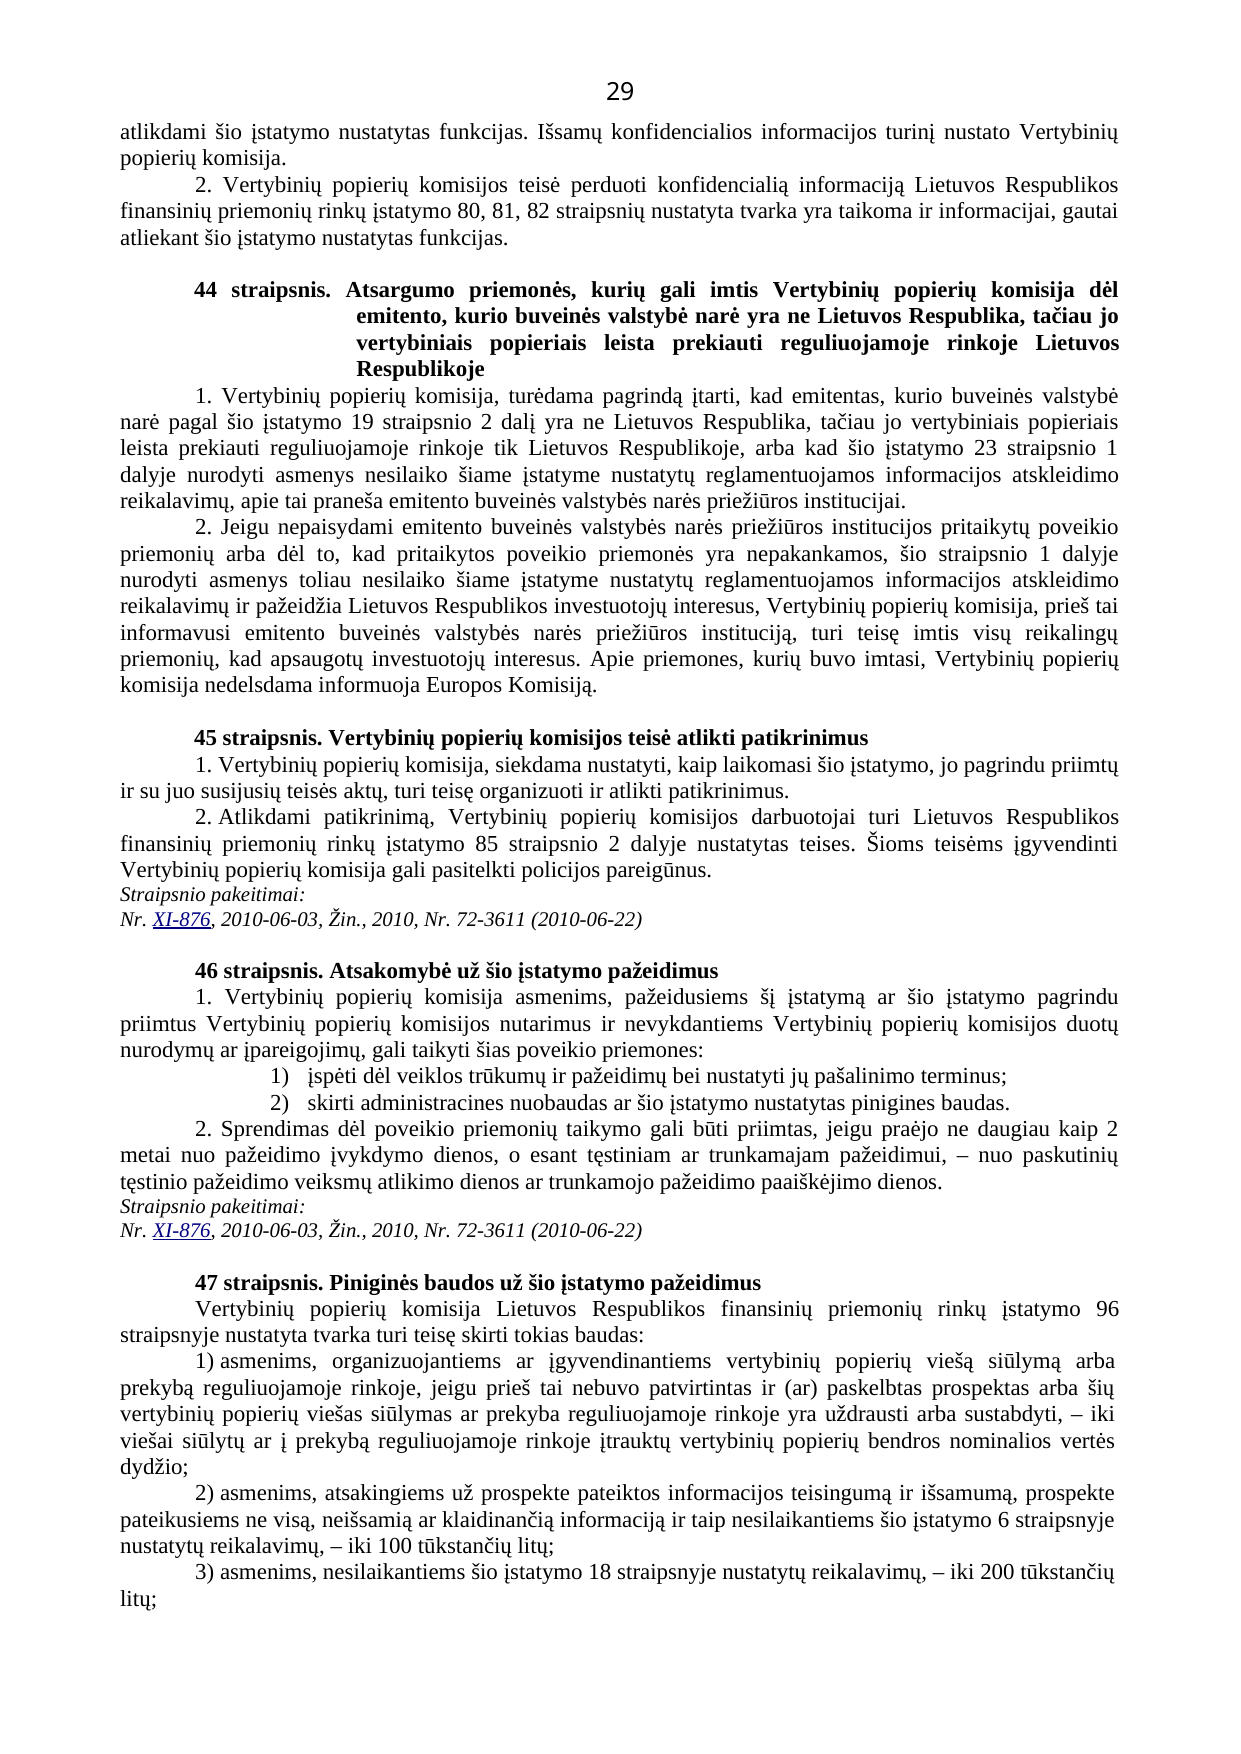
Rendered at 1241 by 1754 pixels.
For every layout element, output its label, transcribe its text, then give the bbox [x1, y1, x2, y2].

list įspėti dėl veiklos trūkumų ir pažeidimų bei nustatyti jų pašalinimo terminus; [195, 1062, 1120, 1089]
text 1. Vertybinių popierių komisija, turėdama pagrindą įtarti, kad emitentas, kurio buveinės valstybė narė pagal šio įstatymo 19 straipsnio 2 dalį yra ne Lietuvos Respublika, tačiau jo vertybiniais popieriais leista prekiauti reguliuojamoje rinkoje tik Lietuvos Respublikoje, arba kad šio įstatymo 23 straipsnio 1 dalyje nurodyti asmenys nesilaiko šiame įstatyme nustatytų reglamentuojamos informacijos atskleidimo reikalavimų, apie tai praneša emitento buveinės valstybės narės priežiūros institucijai. [120, 382, 1120, 513]
text 2. Sprendimas dėl poveikio priemonių taikymo gali būti priimtas, jeigu praėjo ne daugiau kaip 2 metai nuo pažeidimo įvykdymo dienos, o esant tęstiniam ar trunkamajam pažeidimui, – nuo paskutinių tęstinio pažeidimo veiksmų atlikimo dienos ar trunkamojo pažeidimo paaiškėjimo dienos. [120, 1115, 1120, 1194]
text 2. Vertybinių popierių komisijos teisė perduoti konfidencialią informaciją Lietuvos Respublikos finansinių priemonių rinkų įstatymo 80, 81, 82 straipsnių nustatyta tvarka yra taikoma ir informacijai, gautai atliekant šio įstatymo nustatytas funkcijas. [120, 171, 1120, 250]
text atlikdami šio įstatymo nustatytas funkcijas. Išsamų konfidencialios informacijos turinį nustato Vertybinių popierių komisija. [120, 118, 1120, 171]
text 2) asmenims, atsakingiems už prospekte pateiktos informacijos teisingumą ir išsamumą, prospekte pateikusiems ne visą, neišsamią ar klaidinančią informaciją ir taip nesilaikantiems šio įstatymo 6 straipsnyje nustatytų reikalavimų, – iki 100 tūkstančių litų; [120, 1479, 1116, 1558]
text Vertybinių popierių komisija Lietuvos Respublikos finansinių priemonių rinkų įstatymo 96 straipsnyje nustatyta tvarka turi teisę skirti tokias baudas: [120, 1295, 1120, 1348]
text Nr. XI-876, 2010-06-03, Žin., 2010, Nr. 72-3611 (2010-06-22) [120, 906, 1120, 931]
text 1. Vertybinių popierių komisija asmenims, pažeidusiems šį įstatymą ar šio įstatymo pagrindu priimtus Vertybinių popierių komisijos nutarimus ir nevykdantiems Vertybinių popierių komisijos duotų nurodymų ar įpareigojimų, gali taikyti šias poveikio priemones: [120, 983, 1120, 1062]
text Straipsnio pakeitimai: [120, 882, 1120, 906]
text 1. Vertybinių popierių komisija, siekdama nustatyti, kaip laikomasi šio įstatymo, jo pagrindu priimtų ir su juo susijusių teisės aktų, turi teisę organizuoti ir atlikti patikrinimus. [120, 751, 1120, 803]
text 2. Atlikdami patikrinimą, Vertybinių popierių komisijos darbuotojai turi Lietuvos Respublikos finansinių priemonių rinkų įstatymo 85 straipsnio 2 dalyje nustatytas teises. Šioms teisėms įgyvendinti Vertybinių popierių komisija gali pasitelkti policijos pareigūnus. [120, 803, 1120, 882]
text Straipsnio pakeitimai: [120, 1194, 1120, 1218]
text 1) asmenims, organizuojantiems ar įgyvendinantiems vertybinių popierių viešą siūlymą arba prekybą reguliuojamoje rinkoje, jeigu prieš tai nebuvo patvirtintas ir (ar) paskelbtas prospektas arba šių vertybinių popierių viešas siūlymas ar prekyba reguliuojamoje rinkoje yra uždrausti arba sustabdyti, – iki viešai siūlytų ar į prekybą reguliuojamoje rinkoje įtrauktų vertybinių popierių bendros nominalios vertės dydžio; [120, 1348, 1116, 1479]
text 44 straipsnis. Atsargumo priemonės, kurių gali imtis Vertybinių popierių komisija dėl emitento, kurio buveinės valstybė narė yra ne Lietuvos Respublika, tačiau jo vertybiniais popieriais leista prekiauti reguliuojamoje rinkoje Lietuvos Respublikoje [194, 276, 1120, 382]
text Nr. XI-876, 2010-06-03, Žin., 2010, Nr. 72-3611 (2010-06-22) [120, 1218, 1120, 1242]
text 47 straipsnis. Piniginės baudos už šio įstatymo pažeidimus [120, 1268, 1120, 1295]
text 45 straipsnis. Vertybinių popierių komisijos teisė atlikti patikrinimus [194, 724, 1120, 751]
list skirti administracines nuobaudas ar šio įstatymo nustatytas pinigines baudas. [195, 1089, 1120, 1115]
text 2. Jeigu nepaisydami emitento buveinės valstybės narės priežiūros institucijos pritaikytų poveikio priemonių arba dėl to, kad pritaikytos poveikio priemonės yra nepakankamos, šio straipsnio 1 dalyje nurodyti asmenys toliau nesilaiko šiame įstatyme nustatytų reglamentuojamos informacijos atskleidimo reikalavimų ir pažeidžia Lietuvos Respublikos investuotojų interesus, Vertybinių popierių komisija, prieš tai informavusi emitento buveinės valstybės narės priežiūros instituciją, turi teisę imtis visų reikalingų priemonių, kad apsaugotų investuotojų interesus. Apie priemones, kurių buvo imtasi, Vertybinių popierių komisija nedelsdama informuoja Europos Komisiją. [120, 513, 1120, 698]
text 3) asmenims, nesilaikantiems šio įstatymo 18 straipsnyje nustatytų reikalavimų, – iki 200 tūkstančių litų; [120, 1558, 1116, 1611]
text 46 straipsnis. Atsakomybė už šio įstatymo pažeidimus [120, 957, 1120, 983]
